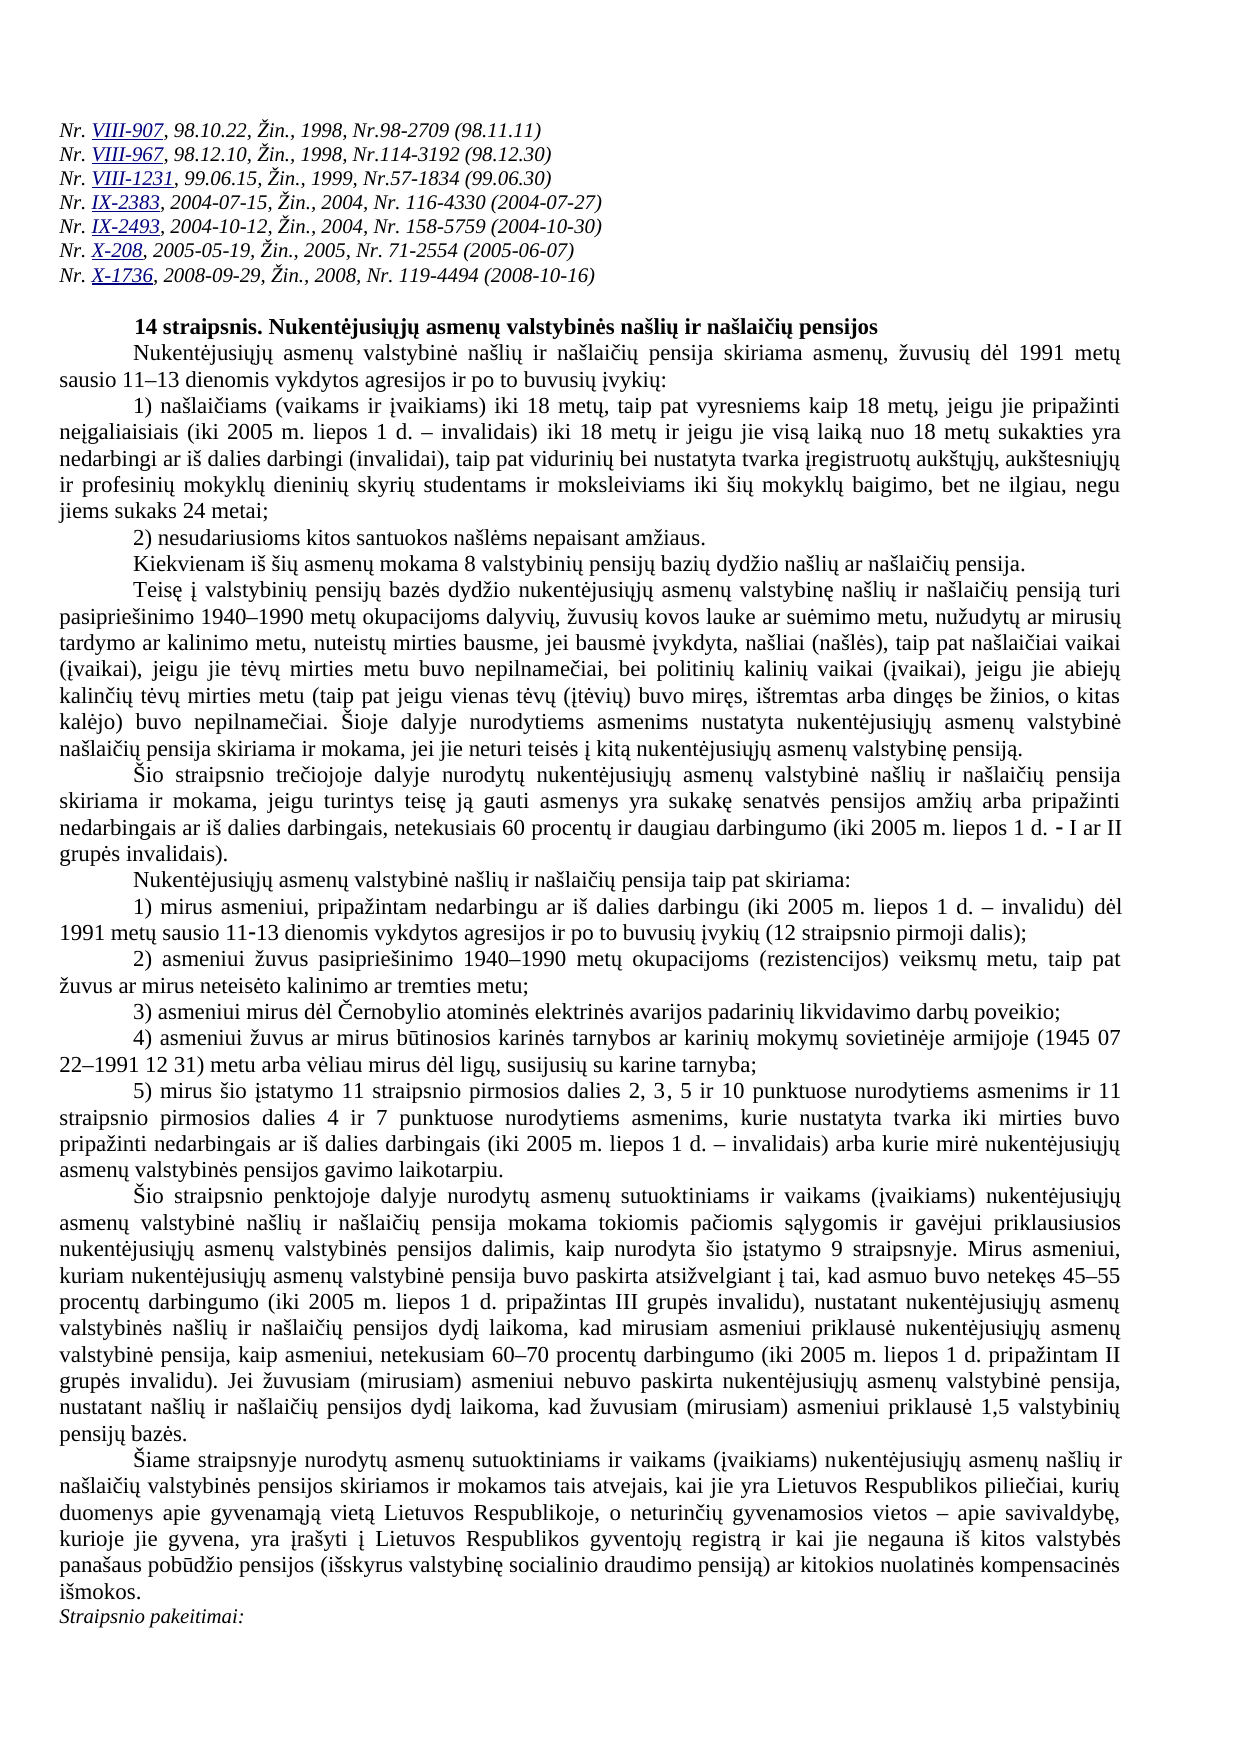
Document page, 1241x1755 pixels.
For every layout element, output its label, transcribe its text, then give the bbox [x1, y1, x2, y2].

text Nukentėjusiųjų asmenų valstybinė našlių ir našlaičių pensija taip pat skiriama: [59, 866, 1122, 893]
text Nr. VIII-907, 98.10.22, Žin., 1998, Nr.98-2709 (98.11.11) [59, 118, 1122, 142]
text 1) našlaičiams (vaikams ir įvaikiams) iki 18 metų, taip pat vyresniems kaip 18 metų, jeigu jie pripažinti neįgaliaisiais (iki 2005 m. liepos 1 d. – invalidais) iki 18 metų ir jeigu jie visą laiką nuo 18 metų sukakties yra nedarbingi ar iš dalies darbingi (invalidai), taip pat vidurinių bei nustatyta tvarka įregistruotų aukštųjų, aukštesniųjų ir profesinių mokyklų dieninių skyrių studentams ir moksleiviams iki šių mokyklų baigimo, bet ne ilgiau, negu jiems sukaks 24 metai; [59, 392, 1122, 524]
text Nr. X-1736, 2008-09-29, Žin., 2008, Nr. 119-4494 (2008-10-16) [59, 262, 1122, 287]
text 14 straipsnis. Nukentėjusiųjų asmenų valstybinės našlių ir našlaičių pensijos [59, 313, 1121, 339]
text Nr. X-208, 2005-05-19, Žin., 2005, Nr. 71-2554 (2005-06-07) [59, 238, 1122, 262]
text Teisę į valstybinių pensijų bazės dydžio nukentėjusiųjų asmenų valstybinę našlių ir našlaičių pensiją turi pasipriešinimo 1940–1990 metų okupacijoms dalyvių, žuvusių kovos lauke ar suėmimo metu, nužudytų ar mirusių tardymo ar kalinimo metu, nuteistų mirties bausme, jei bausmė įvykdyta, našliai (našlės), taip pat našlaičiai vaikai (įvaikai), jeigu jie tėvų mirties metu buvo nepilnamečiai, bei politinių kalinių vaikai (įvaikai), jeigu jie abiejų kalinčių tėvų mirties metu (taip pat jeigu vienas tėvų (įtėvių) buvo miręs, ištremtas arba dingęs be žinios, o kitas kalėjo) buvo nepilnamečiai. Šioje dalyje nurodytiems asmenims nustatyta nukentėjusiųjų asmenų valstybinė našlaičių pensija skiriama ir mokama, jei jie neturi teisės į kitą nukentėjusiųjų asmenų valstybinę pensiją. [59, 576, 1122, 761]
text Šio straipsnio penktojoje dalyje nurodytų asmenų sutuoktiniams ir vaikams (įvaikiams) nukentėjusiųjų asmenų valstybinė našlių ir našlaičių pensija mokama tokiomis pačiomis sąlygomis ir gavėjui priklausiusios nukentėjusiųjų asmenų valstybinės pensijos dalimis, kaip nurodyta šio įstatymo 9 straipsnyje. Mirus asmeniui, kuriam nukentėjusiųjų asmenų valstybinė pensija buvo paskirta atsižvelgiant į tai, kad asmuo buvo netekęs 45–55 procentų darbingumo (iki 2005 m. liepos 1 d. pripažintas III grupės invalidu), nustatant nukentėjusiųjų asmenų valstybinės našlių ir našlaičių pensijos dydį laikoma, kad mirusiam asmeniui priklausė nukentėjusiųjų asmenų valstybinė pensija, kaip asmeniui, netekusiam 60–70 procentų darbingumo (iki 2005 m. liepos 1 d. pripažintam II grupės invalidu). Jei žuvusiam (mirusiam) asmeniui nebuvo paskirta nukentėjusiųjų asmenų valstybinė pensija, nustatant našlių ir našlaičių pensijos dydį laikoma, kad žuvusiam (mirusiam) asmeniui priklausė 1,5 valstybinių pensijų bazės. [59, 1183, 1122, 1446]
text 3) asmeniui mirus dėl Černobylio atominės elektrinės avarijos padarinių likvidavimo darbų poveikio; [59, 998, 1122, 1024]
text Nr. IX-2383, 2004-07-15, Žin., 2004, Nr. 116-4330 (2004-07-27) [59, 190, 1122, 214]
text 2) asmeniui žuvus pasipriešinimo 1940–1990 metų okupacijoms (rezistencijos) veiksmų metu, taip pat žuvus ar mirus neteisėto kalinimo ar tremties metu; [59, 945, 1122, 998]
text Nukentėjusiųjų asmenų valstybinė našlių ir našlaičių pensija skiriama asmenų, žuvusių dėl 1991 metų sausio 11–13 dienomis vykdytos agresijos ir po to buvusių įvykių: [59, 339, 1122, 392]
text Nr. IX-2493, 2004-10-12, Žin., 2004, Nr. 158-5759 (2004-10-30) [59, 214, 1122, 238]
text Šiame straipsnyje nurodytų asmenų sutuoktiniams ir vaikams (įvaikiams) nukentėjusiųjų asmenų našlių ir našlaičių valstybinės pensijos skiriamos ir mokamos tais atvejais, kai jie yra Lietuvos Respublikos piliečiai, kurių duomenys apie gyvenamąją vietą Lietuvos Respublikoje, o neturinčių gyvenamosios vietos – apie savivaldybę, kurioje jie gyvena, yra įrašyti į Lietuvos Respublikos gyventojų registrą ir kai jie negauna iš kitos valstybės panašaus pobūdžio pensijos (išskyrus valstybinę socialinio draudimo pensiją) ar kitokios nuolatinės kompensacinės išmokos. [59, 1446, 1122, 1604]
text Nr. VIII-1231, 99.06.15, Žin., 1999, Nr.57-1834 (99.06.30) [59, 166, 1122, 190]
text 4) asmeniui žuvus ar mirus būtinosios karinės tarnybos ar karinių mokymų sovietinėje armijoje (1945 07 22–1991 12 31) metu arba vėliau mirus dėl ligų, susijusių su karine tarnyba; [59, 1024, 1122, 1077]
text 5) mirus šio įstatymo 11 straipsnio pirmosios dalies 2, 3, 5 ir 10 punktuose nurodytiems asmenims ir 11 straipsnio pirmosios dalies 4 ir 7 punktuose nurodytiems asmenims, kurie nustatyta tvarka iki mirties buvo pripažinti nedarbingais ar iš dalies darbingais (iki 2005 m. liepos 1 d. – invalidais) arba kurie mirė nukentėjusiųjų asmenų valstybinės pensijos gavimo laikotarpiu. [59, 1077, 1122, 1183]
text Šio straipsnio trečiojoje dalyje nurodytų nukentėjusiųjų asmenų valstybinė našlių ir našlaičių pensija skiriama ir mokama, jeigu turintys teisę ją gauti asmenys yra sukakę senatvės pensijos amžių arba pripažinti nedarbingais ar iš dalies darbingais, netekusiais 60 procentų ir daugiau darbingumo (iki 2005 m. liepos 1 d.  I ar II grupės invalidais). [59, 761, 1122, 866]
text 2) nesudariusioms kitos santuokos našlėms nepaisant amžiaus. [59, 524, 1122, 550]
text 1) mirus asmeniui, pripažintam nedarbingu ar iš dalies darbingu (iki 2005 m. liepos 1 d. – invalidu) dėl 1991 metų sausio 1113 dienomis vykdytos agresijos ir po to buvusių įvykių (12 straipsnio pirmoji dalis); [59, 893, 1122, 945]
text Kiekvienam iš šių asmenų mokama 8 valstybinių pensijų bazių dydžio našlių ar našlaičių pensija. [59, 550, 1122, 576]
text Nr. VIII-967, 98.12.10, Žin., 1998, Nr.114-3192 (98.12.30) [59, 142, 1122, 166]
text Straipsnio pakeitimai: [59, 1604, 1122, 1628]
